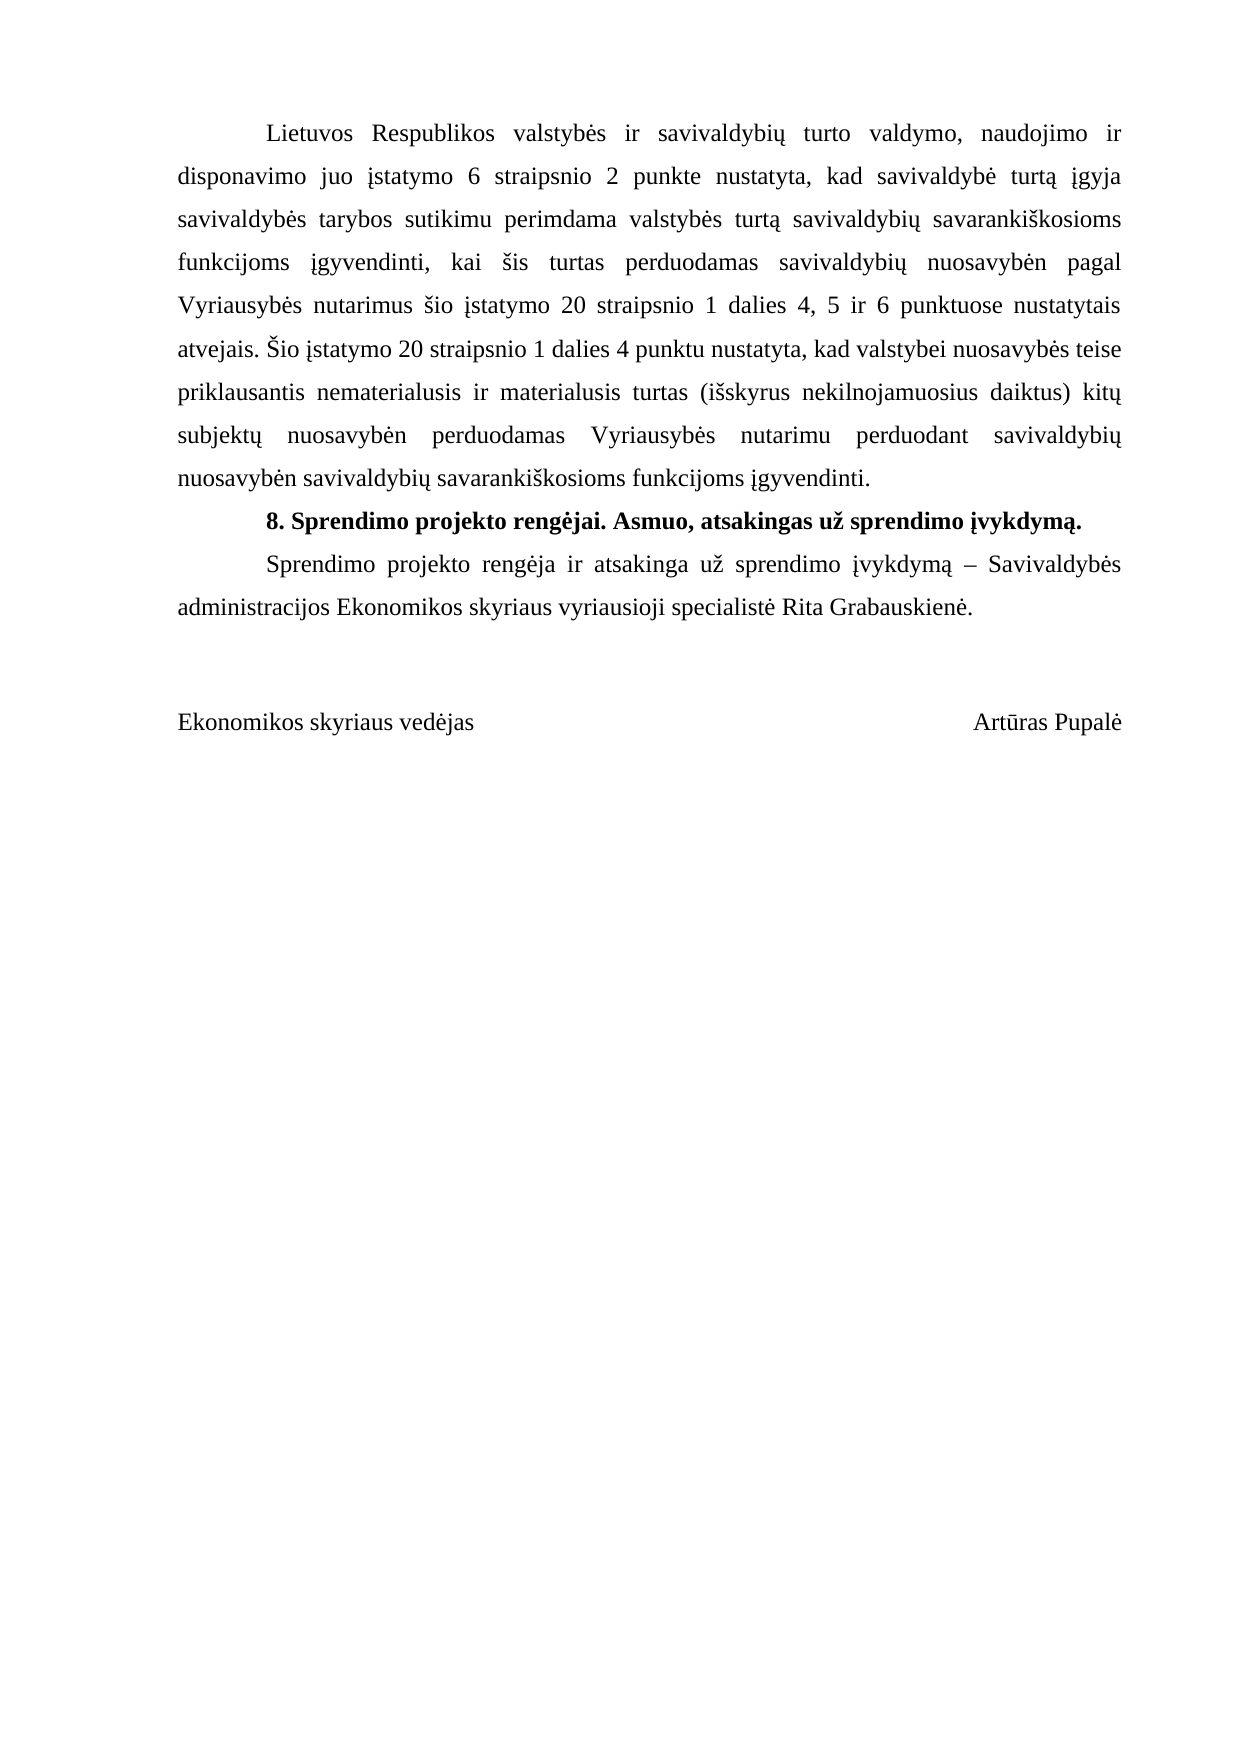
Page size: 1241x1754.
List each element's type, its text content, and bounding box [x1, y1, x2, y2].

text 8. Sprendimo projekto rengėjai. Asmuo, atsakingas už sprendimo įvykdymą. [177, 506, 1122, 535]
text Sprendimo projekto rengėja ir atsakinga už sprendimo įvykdymą – Savivaldybės administracijos Ekonomikos skyriaus vyriausioji specialistė Rita Grabauskienė. [177, 549, 1122, 621]
text Ekonomikos skyriaus vedėjas Artūras Pupalė [177, 707, 1122, 736]
text Lietuvos Respublikos valstybės ir savivaldybių turto valdymo, naudojimo ir disponavimo juo įstatymo 6 straipsnio 2 punkte nustatyta, kad savivaldybė turtą įgyja savivaldybės tarybos sutikimu perimdama valstybės turtą savivaldybių savarankiškosioms funkcijoms įgyvendinti, kai šis turtas perduodamas savivaldybių nuosavybėn pagal Vyriausybės nutarimus šio įstatymo 20 straipsnio 1 dalies 4, 5 ir 6 punktuose nustatytais atvejais. Šio įstatymo 20 straipsnio 1 dalies 4 punktu nustatyta, kad valstybei nuosavybės teise priklausantis nematerialusis ir materialusis turtas (išskyrus nekilnojamuosius daiktus) kitų subjektų nuosavybėn perduodamas Vyriausybės nutarimu perduodant savivaldybių nuosavybėn savivaldybių savarankiškosioms funkcijoms įgyvendinti. [177, 118, 1122, 492]
